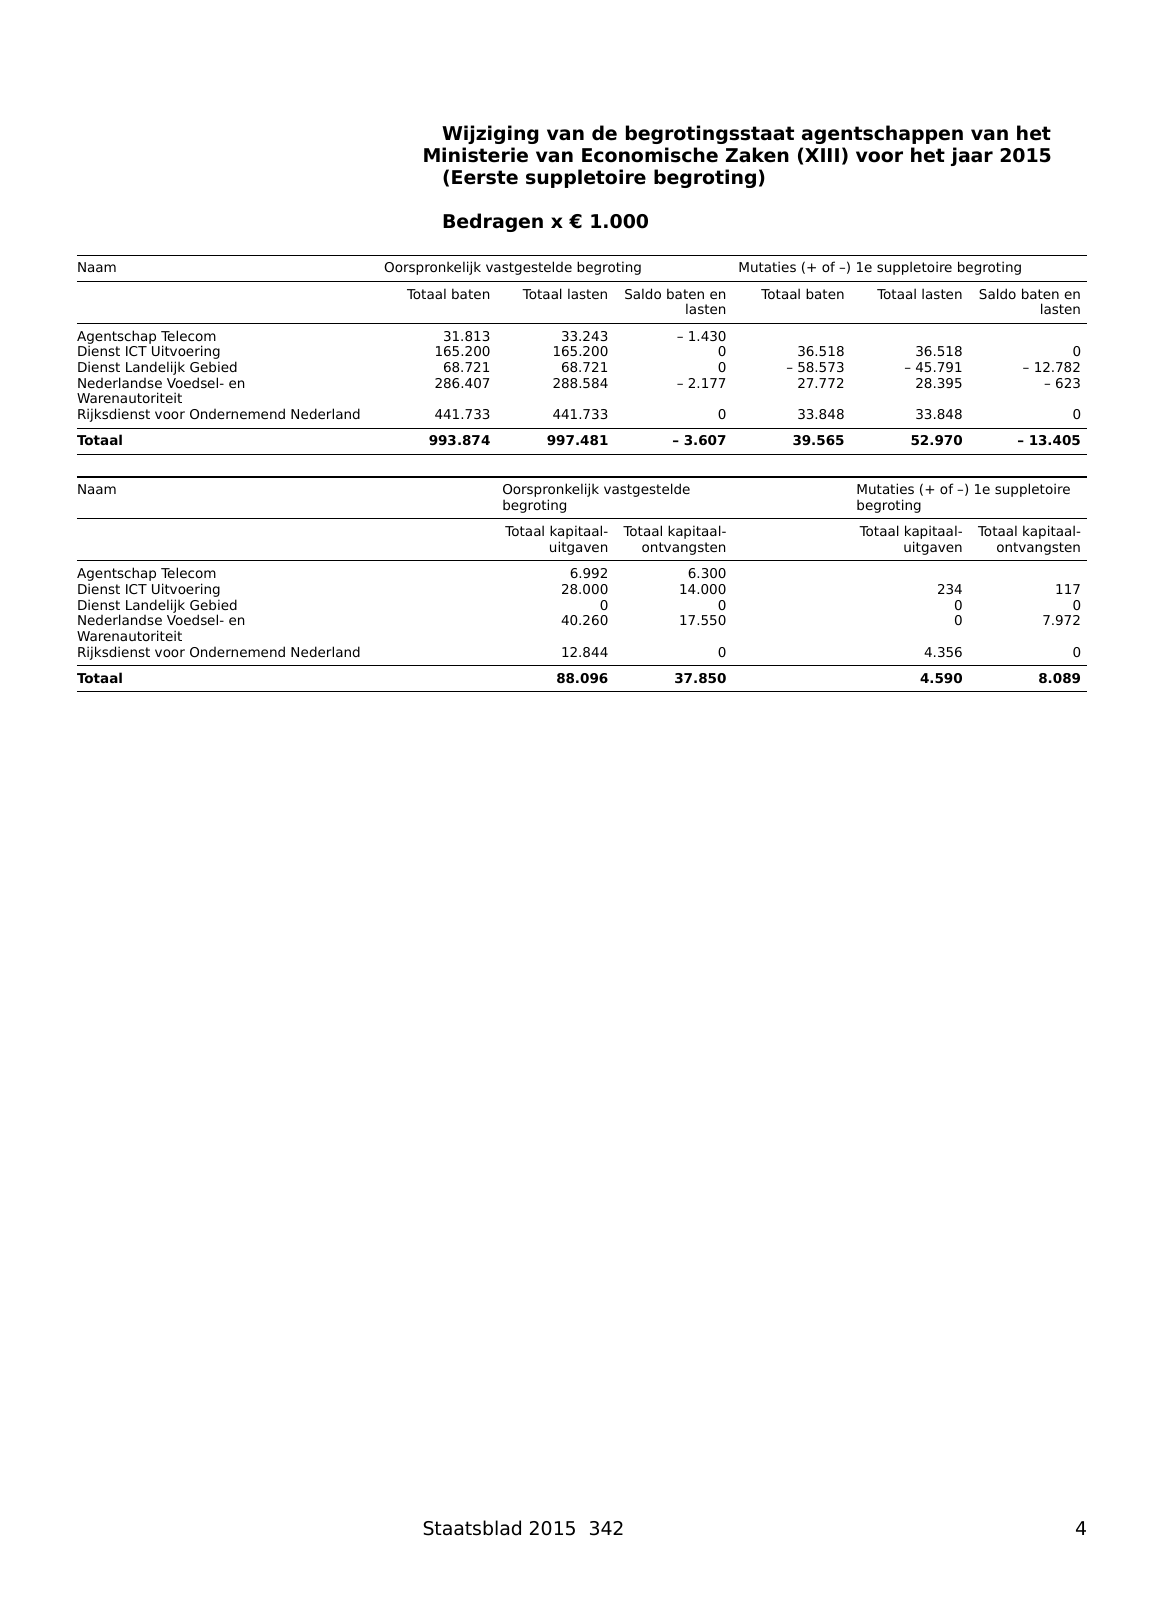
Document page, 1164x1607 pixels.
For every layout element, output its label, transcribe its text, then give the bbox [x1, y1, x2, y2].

table_cell [732, 645, 850, 665]
text Wijziging van de begrotingsstaat agentschappen van het Ministerie van Economische Zaken (XIII) voor het jaar 2015 [422, 123, 1087, 167]
table_cell 0 [614, 598, 732, 613]
table_cell 33.848 [850, 407, 968, 427]
table_cell Agentschap Telecom [77, 561, 378, 582]
table_cell Totaal lasten [496, 282, 614, 323]
table_cell 4.590 [850, 666, 968, 691]
table_cell 165.200 [496, 344, 614, 360]
table_cell – 2.177 [614, 376, 732, 407]
table_cell [378, 582, 496, 597]
table_cell 0 [496, 598, 614, 613]
table_cell [850, 561, 968, 582]
table_cell 441.733 [378, 407, 496, 427]
table_cell 286.407 [378, 376, 496, 407]
table_cell 68.721 [378, 360, 496, 376]
table_cell 14.000 [614, 582, 732, 597]
table_header Naam [77, 478, 378, 518]
table_cell 31.813 [378, 324, 496, 344]
table_header Mutaties (+ of –) 1e suppletoire begroting [732, 256, 1087, 281]
table_cell 33.848 [732, 407, 850, 427]
table_header Oorspronkelijk vastgestelde begroting [496, 478, 732, 518]
table_cell 0 [850, 613, 968, 644]
table_cell 4.356 [850, 645, 968, 665]
table_cell 28.395 [850, 376, 968, 407]
table_cell – 623 [969, 376, 1087, 407]
table_cell Rijksdienst voor Ondernemend Nederland [77, 407, 378, 427]
table_cell 234 [850, 582, 968, 597]
table_cell 17.550 [614, 613, 732, 644]
table_cell 27.772 [732, 376, 850, 407]
table_cell 0 [614, 344, 732, 360]
table_cell 0 [969, 645, 1087, 665]
text Bedragen x € 1.000 [422, 211, 1087, 233]
table_cell [378, 519, 496, 560]
table_cell Totaal baten [732, 282, 850, 323]
table_cell [732, 613, 850, 644]
table_cell [732, 324, 850, 344]
table_cell Nederlandse Voedsel- en Warenautoriteit [77, 376, 378, 407]
table_cell Totaal kapitaal-uitgaven [850, 519, 968, 560]
table_cell 28.000 [496, 582, 614, 597]
table_cell 0 [969, 598, 1087, 613]
table_cell 0 [614, 360, 732, 376]
table_cell Totaal kapitaal-ontvangsten [969, 519, 1087, 560]
table_cell Dienst ICT Uitvoering [77, 344, 378, 360]
table_cell 6.992 [496, 561, 614, 582]
table_cell Dienst ICT Uitvoering [77, 582, 378, 597]
table_header Oorspronkelijk vastgestelde begroting [378, 256, 732, 281]
table_cell [969, 324, 1087, 344]
table_cell 6.300 [614, 561, 732, 582]
table_cell Totaal kapitaal-ontvangsten [614, 519, 732, 560]
table_cell [378, 666, 496, 691]
table_cell – 13.405 [969, 429, 1087, 453]
table_cell [969, 561, 1087, 582]
table_cell 68.721 [496, 360, 614, 376]
table_cell 33.243 [496, 324, 614, 344]
table_cell [850, 324, 968, 344]
table_cell Totaal lasten [850, 282, 968, 323]
table_cell [732, 582, 850, 597]
table_cell 52.970 [850, 429, 968, 453]
table_cell 288.584 [496, 376, 614, 407]
table_cell Totaal baten [378, 282, 496, 323]
table_cell [77, 519, 378, 560]
table_cell 12.844 [496, 645, 614, 665]
table_cell 36.518 [732, 344, 850, 360]
table_cell Dienst Landelijk Gebied [77, 360, 378, 376]
table_cell 997.481 [496, 429, 614, 453]
table_cell Totaal kapitaal-uitgaven [496, 519, 614, 560]
table_cell Totaal [77, 666, 378, 691]
table_cell Saldo baten en lasten [614, 282, 732, 323]
table_cell 88.096 [496, 666, 614, 691]
table_cell [378, 645, 496, 665]
table_header Naam [77, 256, 378, 281]
table_cell [732, 519, 850, 560]
table_cell 0 [614, 645, 732, 665]
table_cell – 58.573 [732, 360, 850, 376]
table_cell [732, 561, 850, 582]
table_cell 0 [969, 344, 1087, 360]
table_cell 0 [969, 407, 1087, 427]
table_cell 40.260 [496, 613, 614, 644]
table_cell – 3.607 [614, 429, 732, 453]
table_cell Rijksdienst voor Ondernemend Nederland [77, 645, 378, 665]
table_cell [378, 561, 496, 582]
table_cell – 1.430 [614, 324, 732, 344]
table_cell 37.850 [614, 666, 732, 691]
table_cell – 45.791 [850, 360, 968, 376]
table_cell 993.874 [378, 429, 496, 453]
table_cell – 12.782 [969, 360, 1087, 376]
table_cell 441.733 [496, 407, 614, 427]
table_cell [732, 666, 850, 691]
table_cell 39.565 [732, 429, 850, 453]
table_cell 165.200 [378, 344, 496, 360]
table_header Mutaties (+ of –) 1e suppletoire begroting [850, 478, 1087, 518]
table_cell 36.518 [850, 344, 968, 360]
table_cell [77, 282, 378, 323]
table_cell 0 [614, 407, 732, 427]
table_cell 0 [850, 598, 968, 613]
table_cell Saldo baten en lasten [969, 282, 1087, 323]
table_cell 117 [969, 582, 1087, 597]
table_header [732, 478, 850, 518]
table_cell [378, 613, 496, 644]
table_cell 7.972 [969, 613, 1087, 644]
table_cell [732, 598, 850, 613]
table_cell Nederlandse Voedsel- en Warenautoriteit [77, 613, 378, 644]
table_header [378, 478, 496, 518]
table_cell Totaal [77, 429, 378, 453]
table_cell 8.089 [969, 666, 1087, 691]
table_cell Dienst Landelijk Gebied [77, 598, 378, 613]
table_cell [378, 598, 496, 613]
table_cell Agentschap Telecom [77, 324, 378, 344]
text (Eerste suppletoire begroting) [422, 167, 1087, 188]
